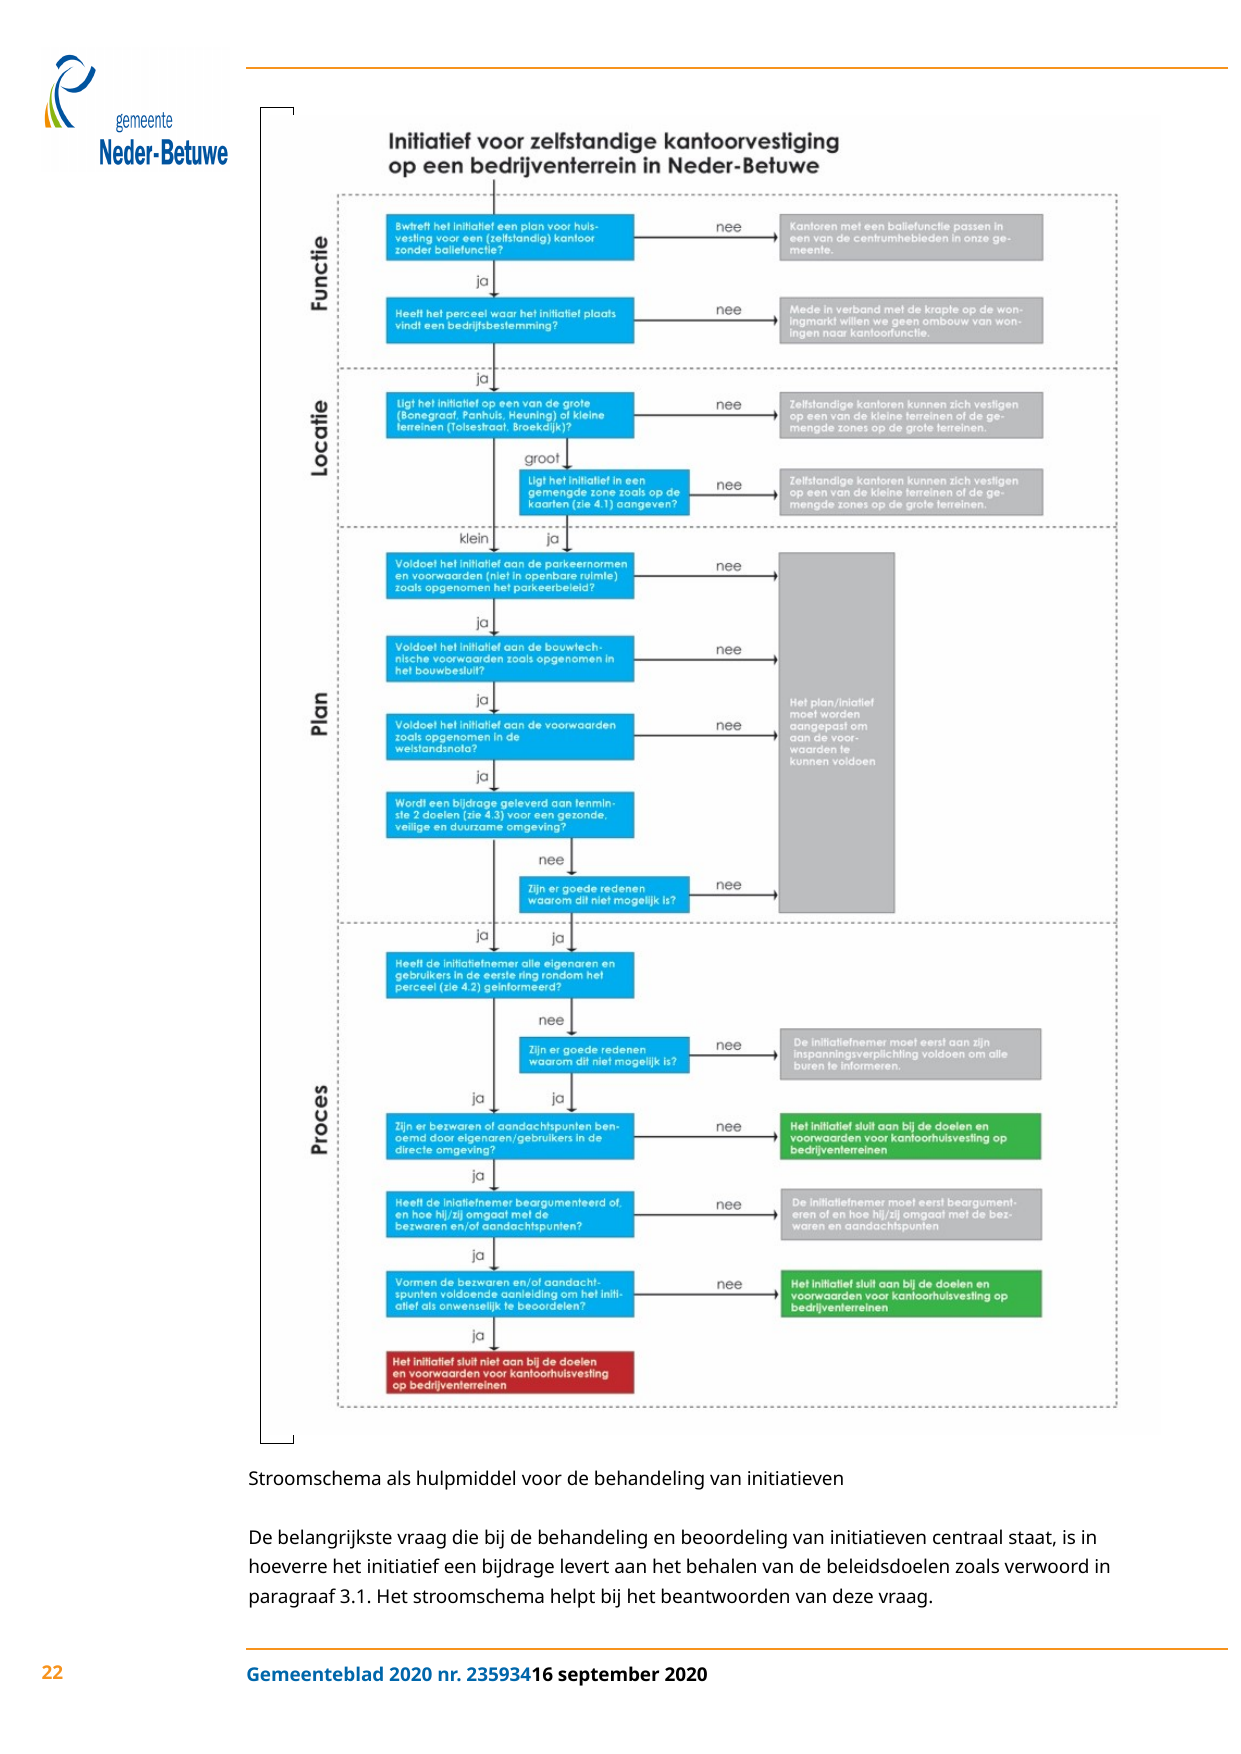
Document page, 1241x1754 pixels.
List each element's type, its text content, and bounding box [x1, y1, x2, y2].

text De belangrijkste vraag die bij de behandeling en beoordeling van initiatieven centraal staat, is in hoeverre het initiatief een bijdrage levert aan het behalen van de beleidsdoelen zoals verwoord in paragraaf 3.1. Het stroomschema helpt bij het beantwoorden van deze vraag. [248, 1524, 1152, 1609]
picture [268, 115, 1161, 1435]
text Stroomschema als hulpmiddel voor de behandeling van initiatieven [248, 1465, 1152, 1490]
picture [41, 47, 231, 172]
